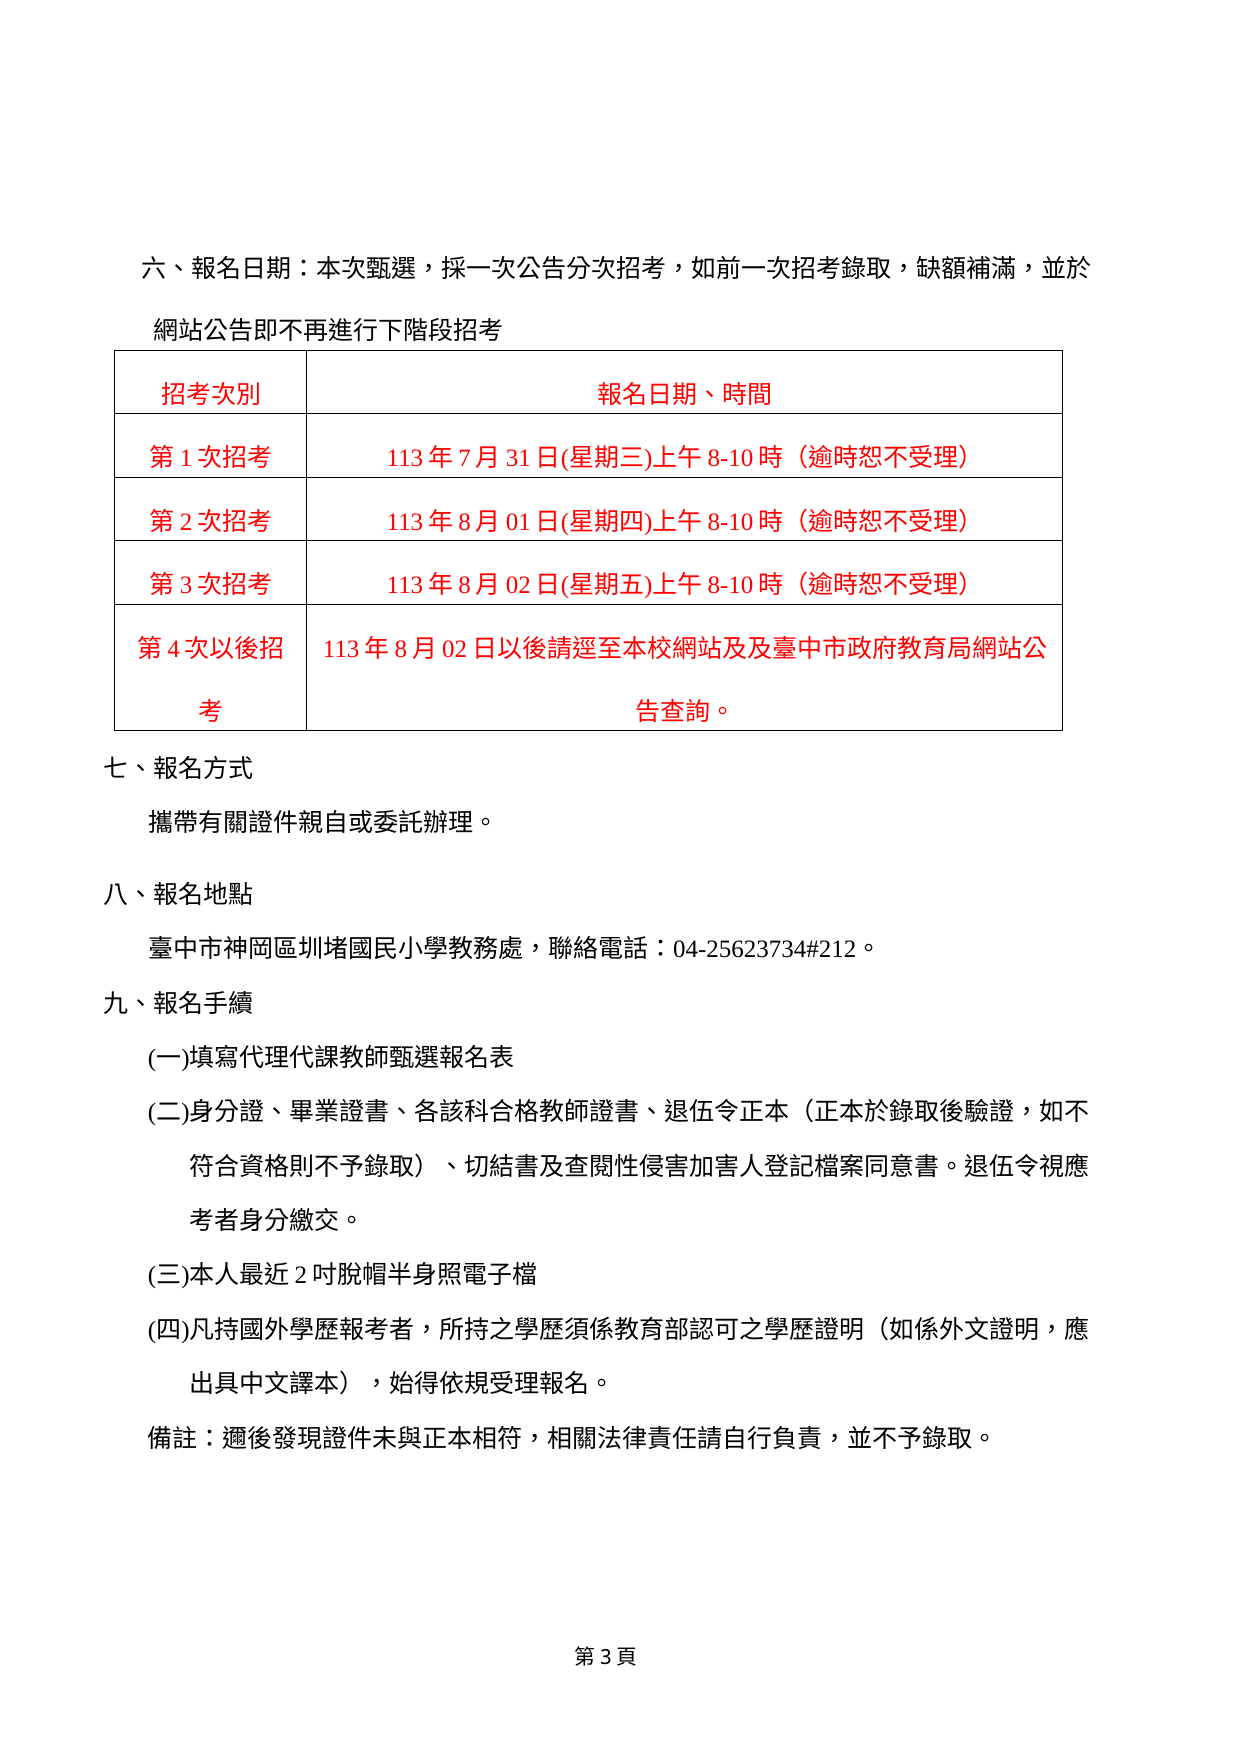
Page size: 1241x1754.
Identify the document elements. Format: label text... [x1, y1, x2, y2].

text (四)凡持國外學歷報考者，所持之學歷須係教育部認可之學歷證明（如係外文證明，應出具中文譯本），始得依規受理報名。 [148, 1309, 1107, 1400]
table_cell 第2次招考 [115, 478, 306, 540]
table_cell 113年8月02日以後請逕至本校網站及及臺中市政府教育局網站公告查詢。 [307, 605, 1062, 730]
table_cell 113年8月02日(星期五)上午8-10時（逾時恕不受理） [307, 541, 1062, 604]
text 九、報名手續 [103, 983, 1107, 1019]
table_cell 第3次招考 [115, 541, 306, 604]
text 七、報名方式 [103, 748, 1107, 784]
table_header 報名日期、時間 [307, 351, 1062, 413]
table_cell 第4次以後招考 [115, 605, 306, 730]
text 六、報名日期：本次甄選，採一次公告分次招考，如前一次招考錄取，缺額補滿，並於網站公告即不再進行下階段招考 [103, 225, 1107, 350]
table_cell 113年7月31日(星期三)上午8-10時（逾時恕不受理） [307, 414, 1062, 477]
text 備註：邇後發現證件未與正本相符，相關法律責任請自行負責，並不予錄取。 [148, 1418, 1107, 1454]
text (三)本人最近2吋脫帽半身照電子檔 [148, 1255, 1107, 1291]
table_header 招考次別 [115, 351, 306, 413]
text 八、報名地點 [103, 874, 1107, 911]
text 臺中市神岡區圳堵國民小學教務處，聯絡電話：04-25623734#212。 [148, 929, 1107, 965]
text 攜帶有關證件親自或委託辦理。 [148, 803, 1107, 839]
table_cell 第1次招考 [115, 414, 306, 477]
text (二)身分證、畢業證書、各該科合格教師證書、退伍令正本（正本於錄取後驗證，如不符合資格則不予錄取）、切結書及查閱性侵害加害人登記檔案同意書。退伍令視應考者身分繳交。 [148, 1092, 1107, 1237]
text (一)填寫代理代課教師甄選報名表 [148, 1037, 1107, 1074]
table_cell 113年8月01日(星期四)上午8-10時（逾時恕不受理） [307, 478, 1062, 540]
